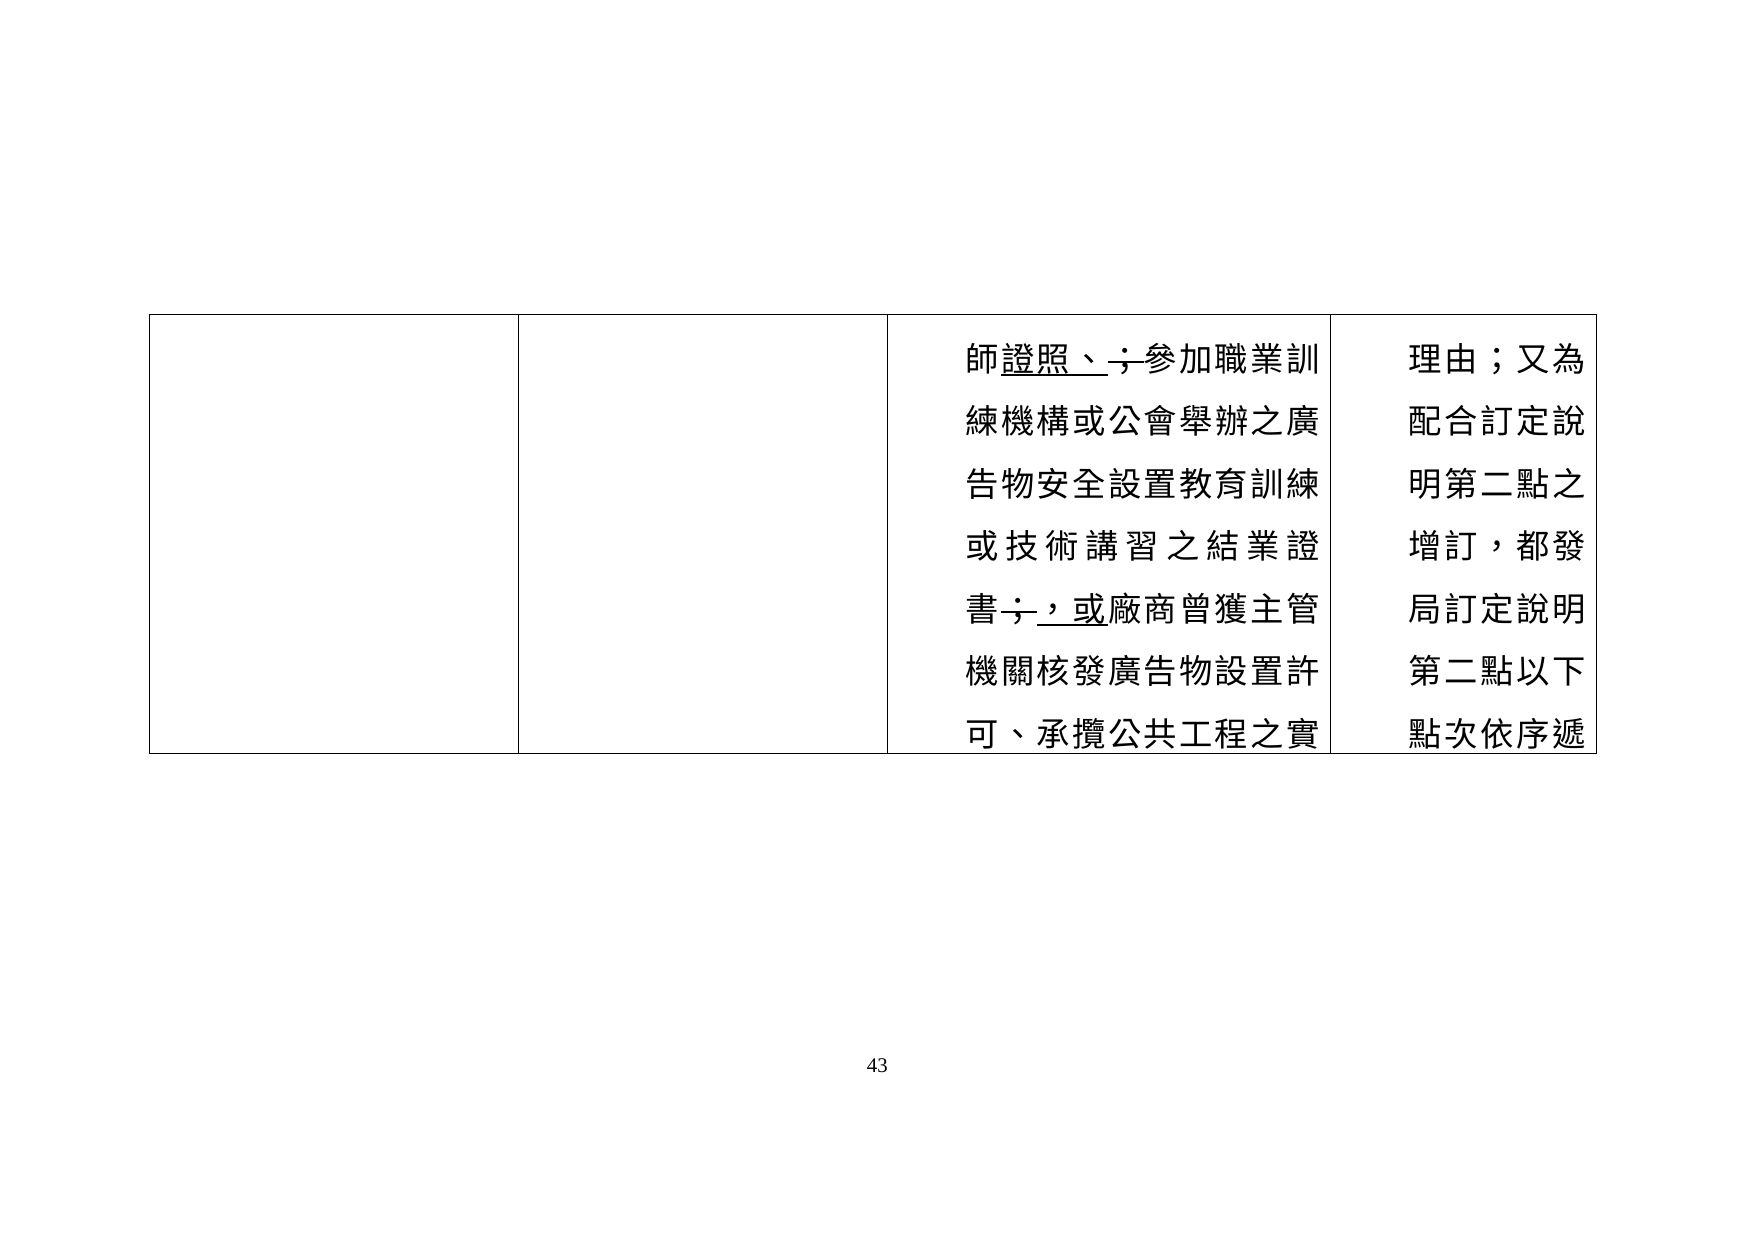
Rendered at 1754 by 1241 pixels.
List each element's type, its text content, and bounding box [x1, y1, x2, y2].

table_cell 明定廣告物申請審查許可應備文件。 廣告物應符合廣告物設置相關法令規定，始得設置，有關廣告物設置之相關法令，除本規則之規定外，亦包含本自治條例、招牌廣告及樹立廣告管理辦法、都市計畫、建築技術規則等規定，為使申請人於申請廣告物設置許可時，得自行檢視是否符合廣告物設置相關法令之要求，爰於第二款明定應檢附法令檢討表，俾利申請人遵循。 二三、第五款係按公寓大廈管理條例第八條第一項規定︰「公寓大廈周圍上下、外牆面、樓頂平臺及不屬專有部分之防空避難設備，其變更構造、顏色、設置廣告物、鐵鋁窗或其他類似之行為，除應依法令規定辦理外，該公寓大廈規約另有規定或區分所有權人會議已有決議，經向直轄市、縣（市）主管機關完成報備有案者，應受該規約或區分所有權人會議決議之限制。」爰明定設置處所之公寓大廈已依公寓大廈管理條例規定完成規約或區分所有權人會議決議之報備者，應檢附規約及與設置廣告物有關之區分所有權人會議決議文件，以釐清是否有設置廣告物之相關規定。 三四、第九款所稱「須經目的事業主管機關許可者」，係指依都市計畫、文化資產保存維護、大眾交通運輸、航空區域、總統府及總統官邸周邊等規定(如:臺北市土地使用分區管制自治條例(以下簡稱土管自治條例)第八十六條、文化資產保存法第四十二條第一項第四款等規定)，於法令規範之特定區域內設置廣告物須經相關目的事業主管機關許可。 四五、第十款所稱「廣告物之內容依法應取得目的事業主管機關核准者」，係指如:藥事法第六十六條第一項、入出國及移民法第五十六條第四項及農藥管理法第三十六條第二項等相關管制規定，特別規定廣告物內容於刊登前須經相關目的事業主管機關核准。 五六、為確保廣告物設置之安全性、專業性與品質，強化廣告物承造廠商從事廣告物設置相關業務之專業背景，爰於第十一款明定申請人應檢附足資證明廣告物承造廠商具專業能力之證明文件，本款所稱之證明文件，例示如下：廠商所聘僱或合作之技術人員具備建築、結構、電氣、吊掛作業或廣告裝設相關技術士證照或依法登記開業之建築師、土木技師及結構技師證照、；參加職業訓練機構或公會舉辦之廣告物安全設置教育訓練或技術講習之結業證書；，或廠商曾獲主管機關核發廣告物設置許可、承攬公共工程之實績資料等。又查商業團體法第十二條規定：「同一區域內，依公司法或商業登記法取得登記證照之公營或民營商業之公司、行號，均應於開業後一個月內，加入該地區商業同業公會為會員；其兼營二業以上商業者，除其他法律另有規定外，至少應選擇一業加入該業商業同業公會為會員。」廣告物承造廠商原則上均應申請加入相關廣告物商業同業公會，且廣告物相關商業同業公會為提升會員專業能力，均定期舉辦會員教育訓練，以提升會員專業能力，承造廠商如得檢附相關商業同業公會會員證，亦足證明其具備廣告物設置之專業能力，爰明定得以廣告物相關商業同業公會會員證明文件作為得具體證明其具備廣告物設置專業能力之文件，以簡化行政程序，兼顧審查效率與專業認定之實質要求。 六七、第二項明定廣告物經核發給設置許可函後始得施作，並應依核准圖說設置完成後請領廣告物許可證。 [888, 315, 1330, 752]
table_cell [519, 315, 887, 752]
table_cell 理由；又為配合訂定說明第二點之增訂，都發局訂定說明第二點以下點次依序遞 [1331, 315, 1596, 752]
table_cell [150, 315, 518, 752]
